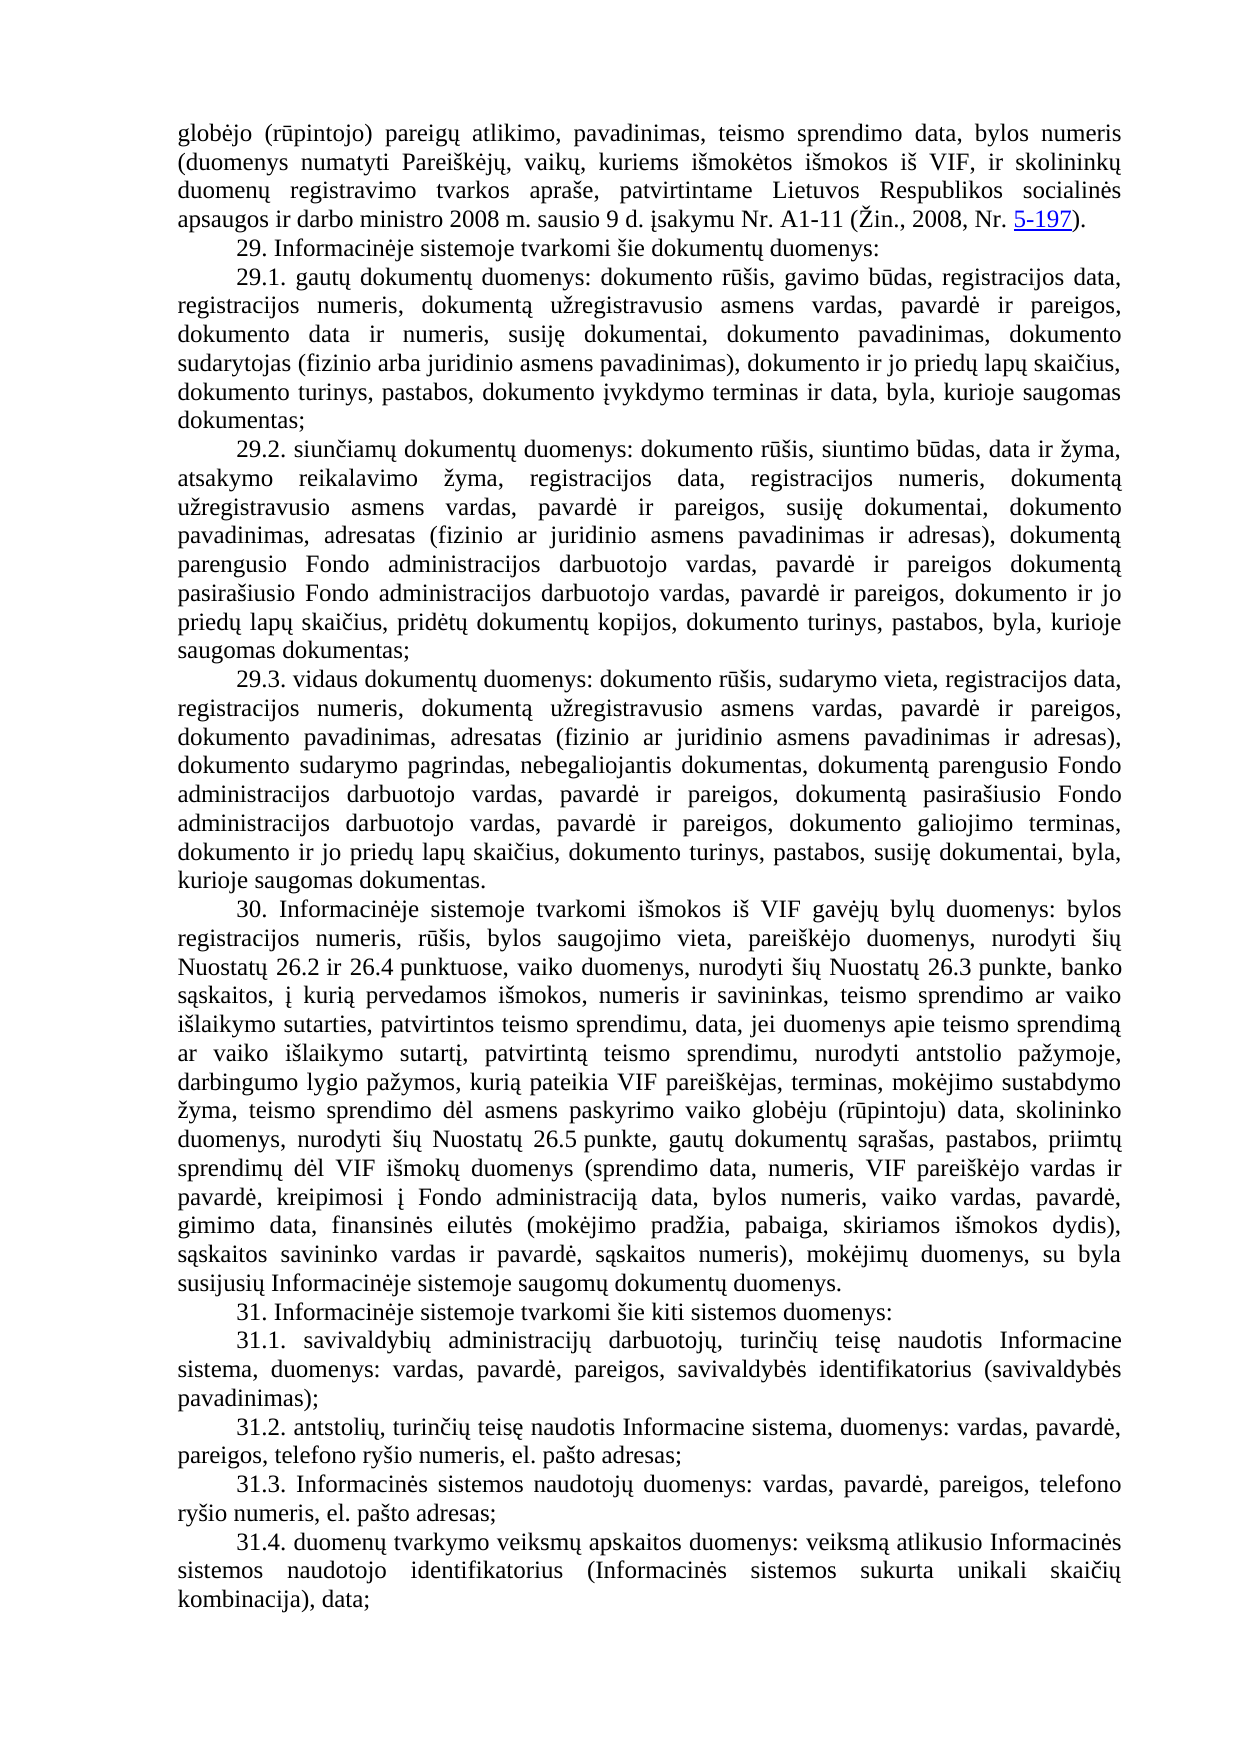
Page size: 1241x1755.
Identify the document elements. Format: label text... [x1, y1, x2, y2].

text 31. Informacinėje sistemoje tvarkomi šie kiti sistemos duomenys: [177, 1297, 1122, 1326]
text 29.3. vidaus dokumentų duomenys: dokumento rūšis, sudarymo vieta, registracijos data, registracijos numeris, dokumentą užregistravusio asmens vardas, pavardė ir pareigos, dokumento pavadinimas, adresatas (fizinio ar juridinio asmens pavadinimas ir adresas), dokumento sudarymo pagrindas, nebegaliojantis dokumentas, dokumentą parengusio Fondo administracijos darbuotojo vardas, pavardė ir pareigos, dokumentą pasirašiusio Fondo administracijos darbuotojo vardas, pavardė ir pareigos, dokumento galiojimo terminas, dokumento ir jo priedų lapų skaičius, dokumento turinys, pastabos, susiję dokumentai, byla, kurioje saugomas dokumentas. [177, 664, 1122, 894]
text 30. Informacinėje sistemoje tvarkomi išmokos iš VIF gavėjų bylų duomenys: bylos registracijos numeris, rūšis, bylos saugojimo vieta, pareiškėjo duomenys, nurodyti šių Nuostatų 26.2 ir 26.4 punktuose, vaiko duomenys, nurodyti šių Nuostatų 26.3 punkte, banko sąskaitos, į kurią pervedamos išmokos, numeris ir savininkas, teismo sprendimo ar vaiko išlaikymo sutarties, patvirtintos teismo sprendimu, data, jei duomenys apie teismo sprendimą ar vaiko išlaikymo sutartį, patvirtintą teismo sprendimu, nurodyti antstolio pažymoje, darbingumo lygio pažymos, kurią pateikia VIF pareiškėjas, terminas, mokėjimo sustabdymo žyma, teismo sprendimo dėl asmens paskyrimo vaiko globėju (rūpintoju) data, skolininko duomenys, nurodyti šių Nuostatų 26.5 punkte, gautų dokumentų sąrašas, pastabos, priimtų sprendimų dėl VIF išmokų duomenys (sprendimo data, numeris, VIF pareiškėjo vardas ir pavardė, kreipimosi į Fondo administraciją data, bylos numeris, vaiko vardas, pavardė, gimimo data, finansinės eilutės (mokėjimo pradžia, pabaiga, skiriamos išmokos dydis), sąskaitos savininko vardas ir pavardė, sąskaitos numeris), mokėjimų duomenys, su byla susijusių Informacinėje sistemoje saugomų dokumentų duomenys. [177, 894, 1122, 1297]
text globėjo (rūpintojo) pareigų atlikimo, pavadinimas, teismo sprendimo data, bylos numeris (duomenys numatyti Pareiškėjų, vaikų, kuriems išmokėtos išmokos iš VIF, ir skolininkų duomenų registravimo tvarkos apraše, patvirtintame Lietuvos Respublikos socialinės apsaugos ir darbo ministro 2008 m. sausio 9 d. įsakymu Nr. A1-11 (Žin., 2008, Nr. 5-197). [177, 118, 1122, 233]
text 29.1. gautų dokumentų duomenys: dokumento rūšis, gavimo būdas, registracijos data, registracijos numeris, dokumentą užregistravusio asmens vardas, pavardė ir pareigos, dokumento data ir numeris, susiję dokumentai, dokumento pavadinimas, dokumento sudarytojas (fizinio arba juridinio asmens pavadinimas), dokumento ir jo priedų lapų skaičius, dokumento turinys, pastabos, dokumento įvykdymo terminas ir data, byla, kurioje saugomas dokumentas; [177, 262, 1122, 434]
text 31.3. Informacinės sistemos naudotojų duomenys: vardas, pavardė, pareigos, telefono ryšio numeris, el. pašto adresas; [177, 1469, 1122, 1527]
text 31.4. duomenų tvarkymo veiksmų apskaitos duomenys: veiksmą atlikusio Informacinės sistemos naudotojo identifikatorius (Informacinės sistemos sukurta unikali skaičių kombinacija), data; [177, 1527, 1122, 1613]
text 29. Informacinėje sistemoje tvarkomi šie dokumentų duomenys: [177, 233, 1122, 262]
text 31.2. antstolių, turinčių teisę naudotis Informacine sistema, duomenys: vardas, pavardė, pareigos, telefono ryšio numeris, el. pašto adresas; [177, 1412, 1122, 1469]
text 29.2. siunčiamų dokumentų duomenys: dokumento rūšis, siuntimo būdas, data ir žyma, atsakymo reikalavimo žyma, registracijos data, registracijos numeris, dokumentą užregistravusio asmens vardas, pavardė ir pareigos, susiję dokumentai, dokumento pavadinimas, adresatas (fizinio ar juridinio asmens pavadinimas ir adresas), dokumentą parengusio Fondo administracijos darbuotojo vardas, pavardė ir pareigos dokumentą pasirašiusio Fondo administracijos darbuotojo vardas, pavardė ir pareigos, dokumento ir jo priedų lapų skaičius, pridėtų dokumentų kopijos, dokumento turinys, pastabos, byla, kurioje saugomas dokumentas; [177, 434, 1122, 664]
text 31.1. savivaldybių administracijų darbuotojų, turinčių teisę naudotis Informacine sistema, duomenys: vardas, pavardė, pareigos, savivaldybės identifikatorius (savivaldybės pavadinimas); [177, 1326, 1122, 1412]
